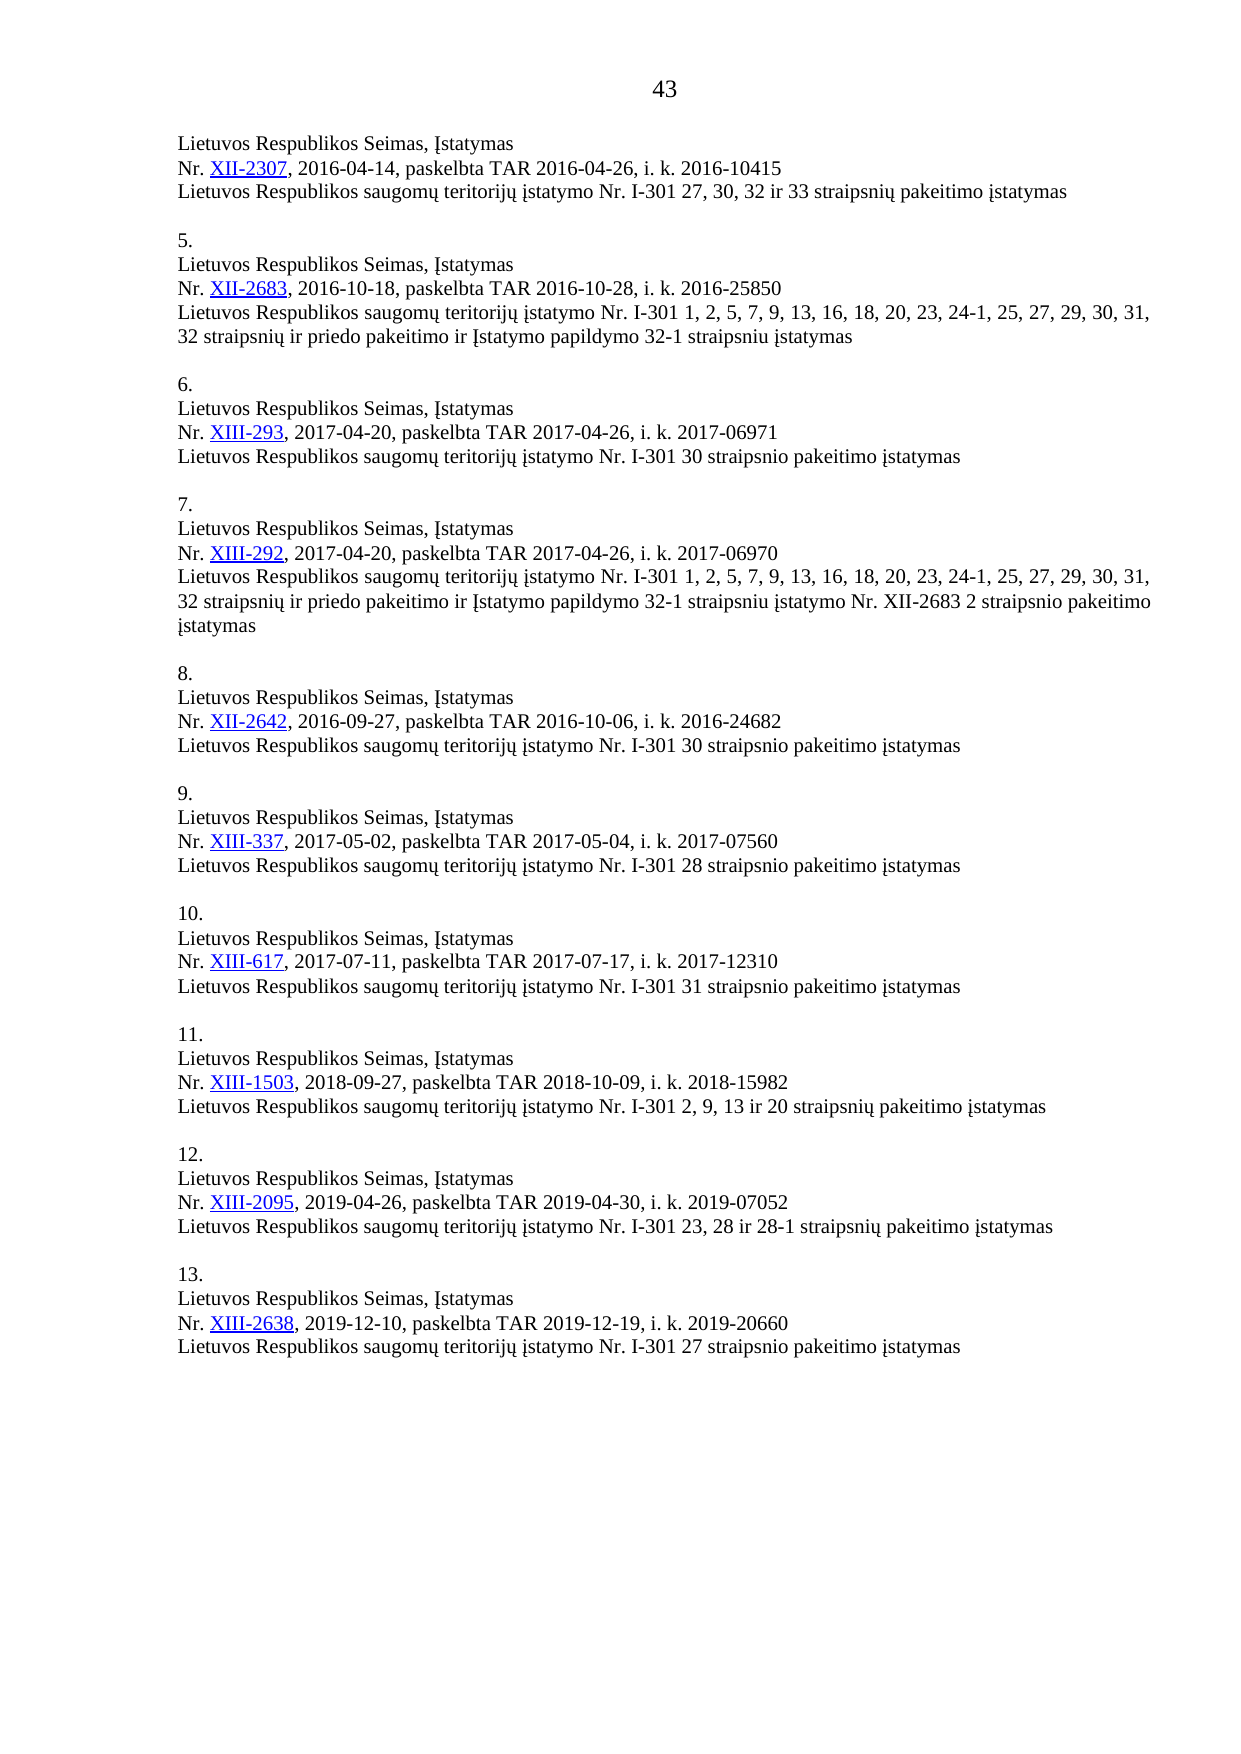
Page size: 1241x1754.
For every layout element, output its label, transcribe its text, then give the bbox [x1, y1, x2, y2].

text 10. [177, 901, 1152, 925]
text Nr. XIII-2095, 2019-04-26, paskelbta TAR 2019-04-30, i. k. 2019-07052 [177, 1190, 1152, 1214]
text Nr. XIII-617, 2017-07-11, paskelbta TAR 2017-07-17, i. k. 2017-12310 [177, 949, 1152, 973]
text Nr. XIII-1503, 2018-09-27, paskelbta TAR 2018-10-09, i. k. 2018-15982 [177, 1070, 1152, 1094]
text Lietuvos Respublikos Seimas, Įstatymas [177, 396, 1152, 420]
text 13. [177, 1262, 1152, 1286]
text Lietuvos Respublikos Seimas, Įstatymas [177, 131, 1152, 155]
text Lietuvos Respublikos saugomų teritorijų įstatymo Nr. I-301 27, 30, 32 ir 33 straipsnių pakeitimo įstatymas [177, 179, 1152, 203]
text Lietuvos Respublikos Seimas, Įstatymas [177, 685, 1152, 709]
text Lietuvos Respublikos Seimas, Įstatymas [177, 252, 1152, 276]
text Lietuvos Respublikos Seimas, Įstatymas [177, 516, 1152, 540]
text Nr. XIII-292, 2017-04-20, paskelbta TAR 2017-04-26, i. k. 2017-06970 [177, 540, 1152, 564]
text Nr. XII-2307, 2016-04-14, paskelbta TAR 2016-04-26, i. k. 2016-10415 [177, 155, 1152, 179]
text 12. [177, 1142, 1152, 1166]
text 6. [177, 372, 1152, 396]
text 9. [177, 781, 1152, 805]
text Lietuvos Respublikos Seimas, Įstatymas [177, 1286, 1152, 1310]
text Lietuvos Respublikos saugomų teritorijų įstatymo Nr. I-301 23, 28 ir 28-1 straipsnių pakeitimo įstatymas [177, 1214, 1152, 1238]
text Lietuvos Respublikos Seimas, Įstatymas [177, 1166, 1152, 1190]
text 5. [177, 228, 1152, 252]
text Lietuvos Respublikos saugomų teritorijų įstatymo Nr. I-301 1, 2, 5, 7, 9, 13, 16, 18, 20, 23, 24-1, 25, 27, 29, 30, 31, 32 straipsnių ir priedo pakeitimo ir Įstatymo papildymo 32-1 straipsniu įstatymo Nr. XII-2683 2 straipsnio pakeitimo įstatymas [177, 564, 1152, 637]
text Nr. XIII-337, 2017-05-02, paskelbta TAR 2017-05-04, i. k. 2017-07560 [177, 829, 1152, 853]
text Lietuvos Respublikos saugomų teritorijų įstatymo Nr. I-301 2, 9, 13 ir 20 straipsnių pakeitimo įstatymas [177, 1094, 1152, 1118]
text 7. [177, 492, 1152, 516]
text 8. [177, 661, 1152, 685]
text Nr. XIII-293, 2017-04-20, paskelbta TAR 2017-04-26, i. k. 2017-06971 [177, 420, 1152, 444]
text 11. [177, 1022, 1152, 1046]
text Lietuvos Respublikos saugomų teritorijų įstatymo Nr. I-301 31 straipsnio pakeitimo įstatymas [177, 973, 1152, 998]
text Lietuvos Respublikos Seimas, Įstatymas [177, 805, 1152, 829]
text Lietuvos Respublikos saugomų teritorijų įstatymo Nr. I-301 30 straipsnio pakeitimo įstatymas [177, 733, 1152, 757]
text Lietuvos Respublikos Seimas, Įstatymas [177, 1046, 1152, 1070]
text Nr. XIII-2638, 2019-12-10, paskelbta TAR 2019-12-19, i. k. 2019-20660 [177, 1310, 1152, 1334]
text Lietuvos Respublikos saugomų teritorijų įstatymo Nr. I-301 28 straipsnio pakeitimo įstatymas [177, 853, 1152, 877]
text Nr. XII-2683, 2016-10-18, paskelbta TAR 2016-10-28, i. k. 2016-25850 [177, 276, 1152, 300]
text Lietuvos Respublikos Seimas, Įstatymas [177, 925, 1152, 949]
text Lietuvos Respublikos saugomų teritorijų įstatymo Nr. I-301 30 straipsnio pakeitimo įstatymas [177, 444, 1152, 468]
text Lietuvos Respublikos saugomų teritorijų įstatymo Nr. I-301 1, 2, 5, 7, 9, 13, 16, 18, 20, 23, 24-1, 25, 27, 29, 30, 31, 32 straipsnių ir priedo pakeitimo ir Įstatymo papildymo 32-1 straipsniu įstatymas [177, 300, 1152, 348]
text Lietuvos Respublikos saugomų teritorijų įstatymo Nr. I-301 27 straipsnio pakeitimo įstatymas [177, 1334, 1152, 1358]
text Nr. XII-2642, 2016-09-27, paskelbta TAR 2016-10-06, i. k. 2016-24682 [177, 709, 1152, 733]
